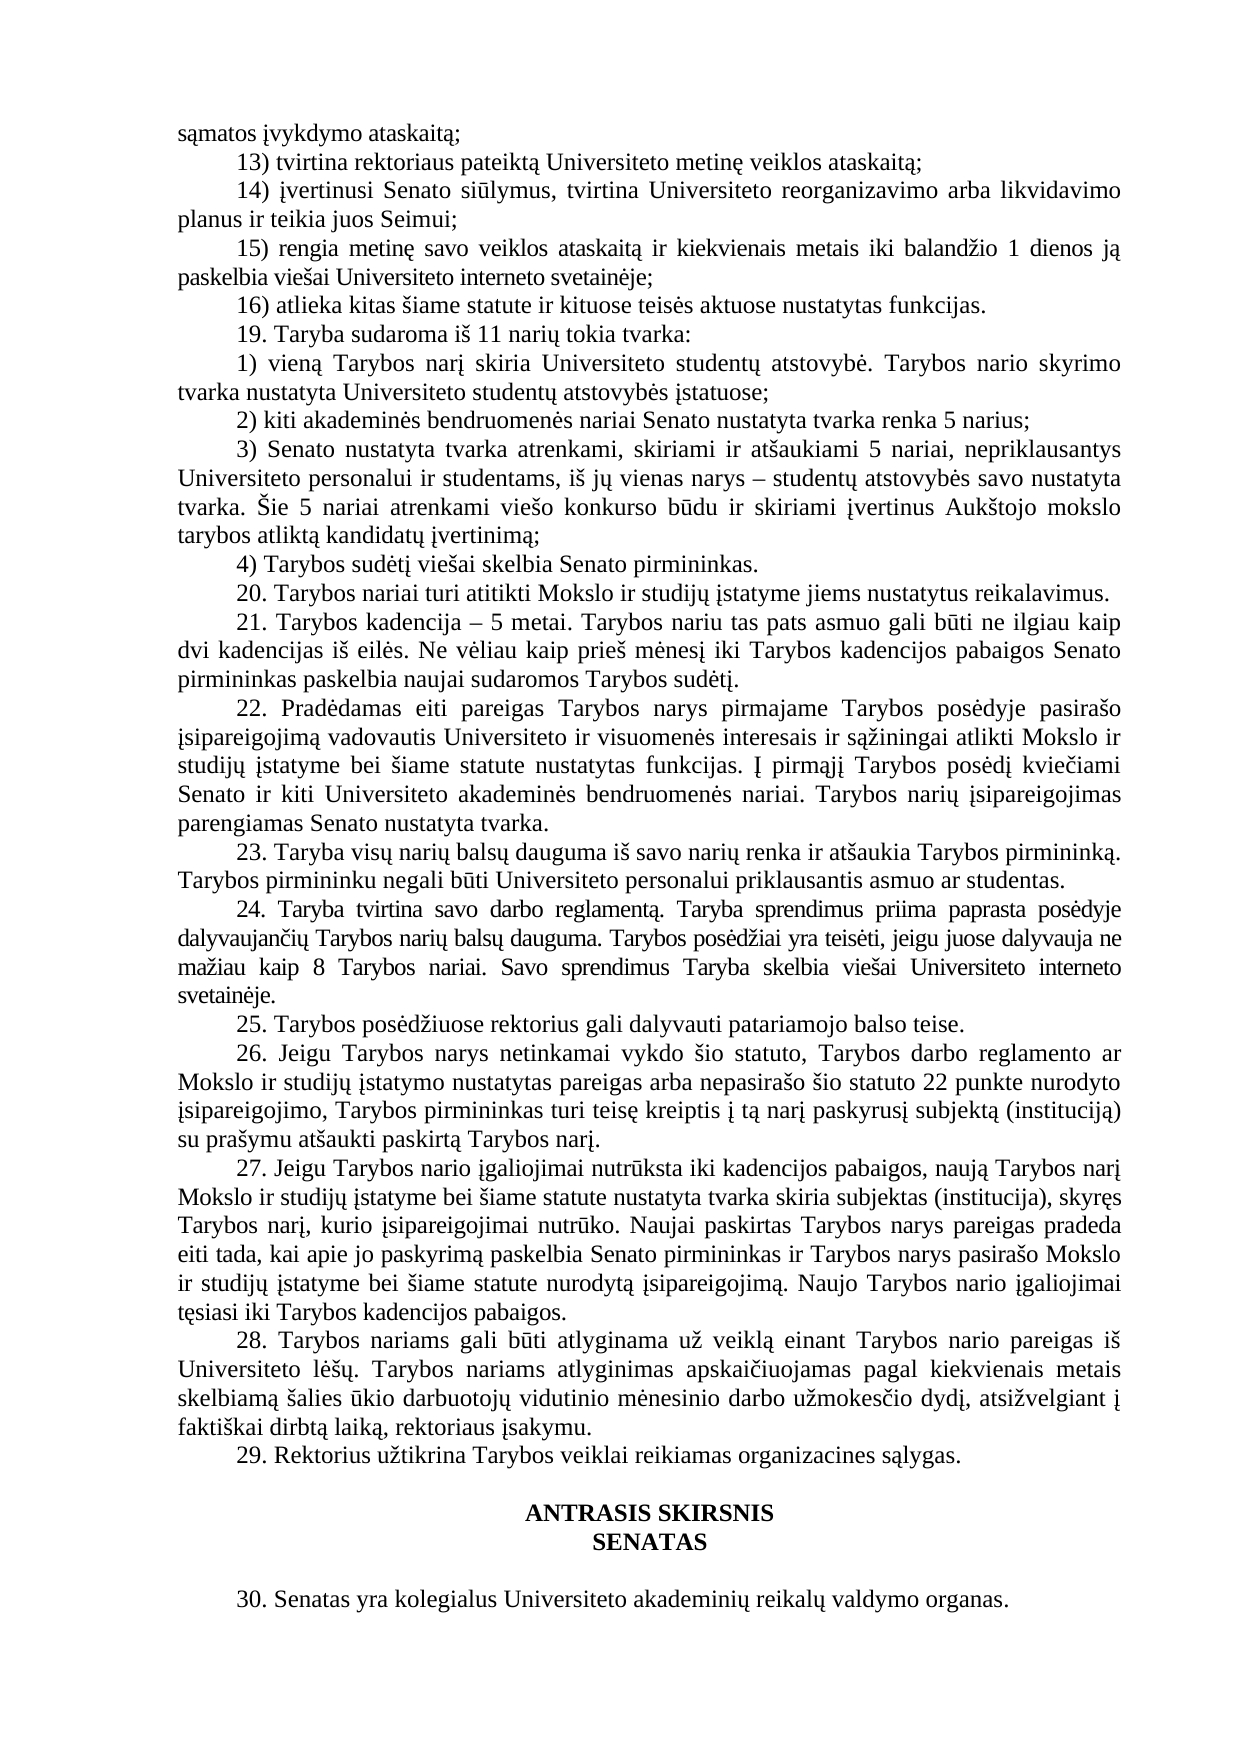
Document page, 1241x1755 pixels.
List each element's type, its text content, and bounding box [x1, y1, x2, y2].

text 27. Jeigu Tarybos nario įgaliojimai nutrūksta iki kadencijos pabaigos, naują Tarybos narį Mokslo ir studijų įstatyme bei šiame statute nustatyta tvarka skiria subjektas (institucija), skyręs Tarybos narį, kurio įsipareigojimai nutrūko. Naujai paskirtas Tarybos narys pareigas pradeda eiti tada, kai apie jo paskyrimą paskelbia Senato pirmininkas ir Tarybos narys pasirašo Mokslo ir studijų įstatyme bei šiame statute nurodytą įsipareigojimą. Naujo Tarybos nario įgaliojimai tęsiasi iki Tarybos kadencijos pabaigos. [177, 1153, 1122, 1326]
text 13) tvirtina rektoriaus pateiktą Universiteto metinę veiklos ataskaitą; [177, 147, 1122, 176]
text antrasis SKIRSNIS [177, 1498, 1122, 1527]
text 14) įvertinusi Senato siūlymus, tvirtina Universiteto reorganizavimo arba likvidavimo planus ir teikia juos Seimui; [177, 176, 1122, 233]
text 26. Jeigu Tarybos narys netinkamai vykdo šio statuto, Tarybos darbo reglamento ar Mokslo ir studijų įstatymo nustatytas pareigas arba nepasirašo šio statuto 22 punkte nurodyto įsipareigojimo, Tarybos pirmininkas turi teisę kreiptis į tą narį paskyrusį subjektą (instituciją) su prašymu atšaukti paskirtą Tarybos narį. [177, 1038, 1122, 1153]
text 2) kiti akademinės bendruomenės nariai Senato nustatyta tvarka renka 5 narius; [177, 406, 1122, 434]
text 28. Tarybos nariams gali būti atlyginama už veiklą einant Tarybos nario pareigas iš Universiteto lėšų. Tarybos nariams atlyginimas apskaičiuojamas pagal kiekvienais metais skelbiamą šalies ūkio darbuotojų vidutinio mėnesinio darbo užmokesčio dydį, atsižvelgiant į faktiškai dirbtą laiką, rektoriaus įsakymu. [177, 1326, 1122, 1441]
text 24. Taryba tvirtina savo darbo reglamentą. Taryba sprendimus priima paprasta posėdyje dalyvaujančių Tarybos narių balsų dauguma. Tarybos posėdžiai yra teisėti, jeigu juose dalyvauja ne mažiau kaip 8 Tarybos nariai. Savo sprendimus Taryba skelbia viešai Universiteto interneto svetainėje. [177, 894, 1122, 1009]
text 23. Taryba visų narių balsų dauguma iš savo narių renka ir atšaukia Tarybos pirmininką. Tarybos pirmininku negali būti Universiteto personalui priklausantis asmuo ar studentas. [177, 837, 1122, 894]
text SENATAS [177, 1527, 1122, 1556]
text 3) Senato nustatyta tvarka atrenkami, skiriami ir atšaukiami 5 nariai, nepriklausantys Universiteto personalui ir studentams, iš jų vienas narys – studentų atstovybės savo nustatyta tvarka. Šie 5 nariai atrenkami viešo konkurso būdu ir skiriami įvertinus Aukštojo mokslo tarybos atliktą kandidatų įvertinimą; [177, 434, 1122, 549]
text 16) atlieka kitas šiame statute ir kituose teisės aktuose nustatytas funkcijas. [177, 291, 1122, 319]
text 25. Tarybos posėdžiuose rektorius gali dalyvauti patariamojo balso teise. [177, 1009, 1122, 1038]
text 1) vieną Tarybos narį skiria Universiteto studentų atstovybė. Tarybos nario skyrimo tvarka nustatyta Universiteto studentų atstovybės įstatuose; [177, 348, 1122, 406]
text sąmatos įvykdymo ataskaitą; [177, 118, 1122, 147]
text 22. Pradėdamas eiti pareigas Tarybos narys pirmajame Tarybos posėdyje pasirašo įsipareigojimą vadovautis Universiteto ir visuomenės interesais ir sąžiningai atlikti Mokslo ir studijų įstatyme bei šiame statute nustatytas funkcijas. Į pirmąjį Tarybos posėdį kviečiami Senato ir kiti Universiteto akademinės bendruomenės nariai. Tarybos narių įsipareigojimas parengiamas Senato nustatyta tvarka. [177, 693, 1122, 837]
text 15) rengia metinę savo veiklos ataskaitą ir kiekvienais metais iki balandžio 1 dienos ją paskelbia viešai Universiteto interneto svetainėje; [177, 233, 1122, 291]
text 20. Tarybos nariai turi atitikti Mokslo ir studijų įstatyme jiems nustatytus reikalavimus. [177, 578, 1122, 607]
text 21. Tarybos kadencija – 5 metai. Tarybos nariu tas pats asmuo gali būti ne ilgiau kaip dvi kadencijas iš eilės. Ne vėliau kaip prieš mėnesį iki Tarybos kadencijos pabaigos Senato pirmininkas paskelbia naujai sudaromos Tarybos sudėtį. [177, 607, 1122, 693]
text 30. Senatas yra kolegialus Universiteto akademinių reikalų valdymo organas. [177, 1584, 1122, 1613]
text 29. Rektorius užtikrina Tarybos veiklai reikiamas organizacines sąlygas. [177, 1441, 1122, 1469]
text 4) Tarybos sudėtį viešai skelbia Senato pirmininkas. [177, 549, 1122, 578]
text 19. Taryba sudaroma iš 11 narių tokia tvarka: [177, 319, 1122, 348]
